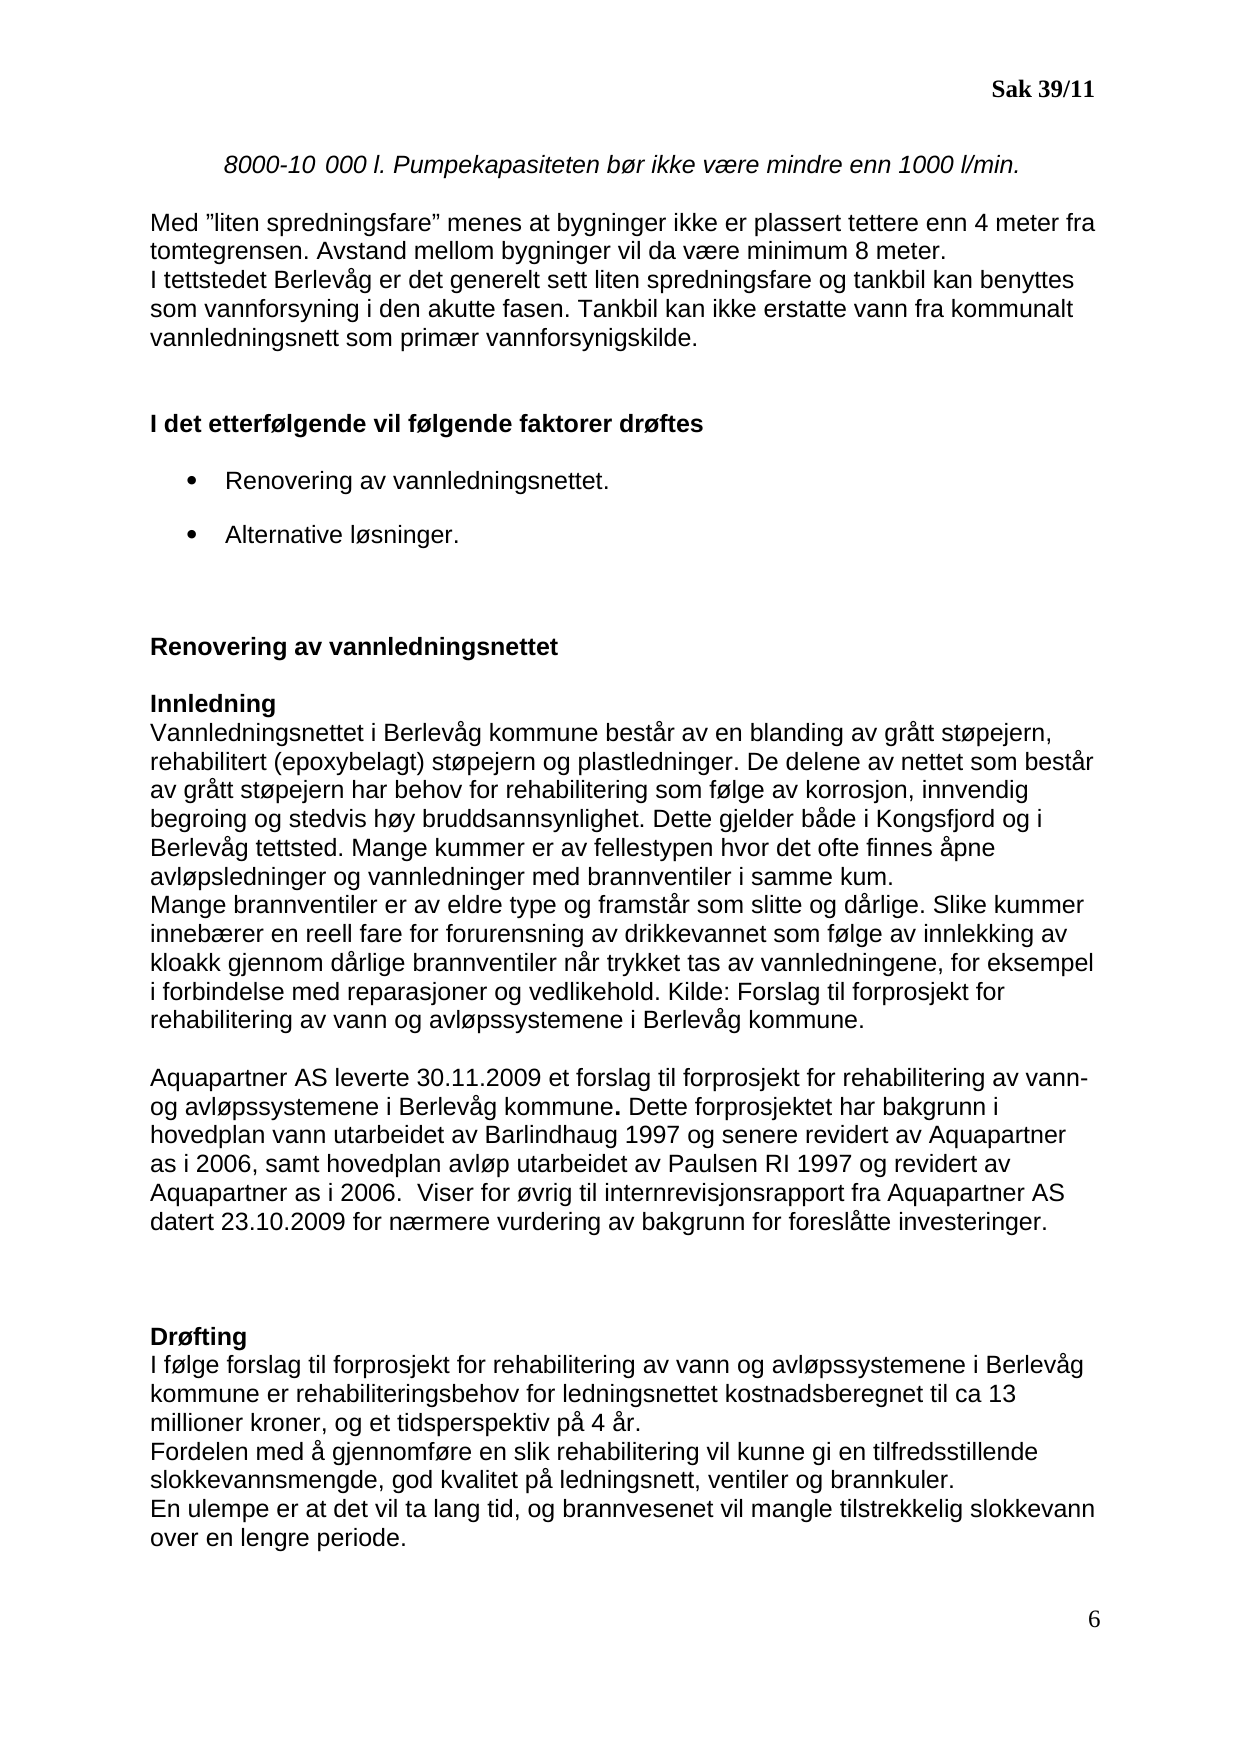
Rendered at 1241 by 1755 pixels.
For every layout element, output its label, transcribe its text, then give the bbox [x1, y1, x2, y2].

text Renovering av vannledningsnettet [150, 632, 1100, 660]
list Alternative løsninger. [187, 520, 1100, 549]
text Mange brannventiler er av eldre type og framstår som slitte og dårlige. Slike kummer innebærer en reell fare for forurensning av drikkevannet som følge av innlekking av kloakk gjennom dårlige brannventiler når trykket tas av vannledningene, for eksempel i forbindelse med reparasjoner og vedlikehold. Kilde: Forslag til forprosjekt for rehabilitering av vann og avløpssystemene i Berlevåg kommune. [150, 890, 1100, 1034]
text I det etterfølgende vil følgende faktorer drøftes [150, 409, 1100, 437]
list Renovering av vannledningsnettet. [187, 466, 1100, 495]
text 8000-10 000 l. Pumpekapasiteten bør ikke være mindre enn 1000 l/min. [224, 150, 1100, 179]
text I følge forslag til forprosjekt for rehabilitering av vann og avløpssystemene i Berlevåg kommune er rehabiliteringsbehov for ledningsnettet kostnadsberegnet til ca 13 millioner kroner, og et tidsperspektiv på 4 år. [150, 1350, 1100, 1437]
text Drøfting [150, 1322, 1100, 1350]
text Vannledningsnettet i Berlevåg kommune består av en blanding av grått støpejern, rehabilitert (epoxybelagt) støpejern og plastledninger. De delene av nettet som består av grått støpejern har behov for rehabilitering som følge av korrosjon, innvendig begroing og stedvis høy bruddsannsynlighet. Dette gjelder både i Kongsfjord og i Berlevåg tettsted. Mange kummer er av fellestypen hvor det ofte finnes åpne avløpsledninger og vannledninger med brannventiler i samme kum. [150, 718, 1100, 890]
text I tettstedet Berlevåg er det generelt sett liten spredningsfare og tankbil kan benyttes som vannforsyning i den akutte fasen. Tankbil kan ikke erstatte vann fra kommunalt vannledningsnett som primær vannforsynigskilde. [150, 265, 1100, 351]
text Med ”liten spredningsfare” menes at bygninger ikke er plassert tettere enn 4 meter fra tomtegrensen. Avstand mellom bygninger vil da være minimum 8 meter. [150, 207, 1100, 265]
text En ulempe er at det vil ta lang tid, og brannvesenet vil mangle tilstrekkelig slokkevann over en lengre periode. [150, 1494, 1100, 1552]
text Aquapartner AS leverte 30.11.2009 et forslag til forprosjekt for rehabilitering av vann- og avløpssystemene i Berlevåg kommune. Dette forprosjektet har bakgrunn i hovedplan vann utarbeidet av Barlindhaug 1997 og senere revidert av Aquapartner as i 2006, samt hovedplan avløp utarbeidet av Paulsen RI 1997 og revidert av Aquapartner as i 2006. Viser for øvrig til internrevisjonsrapport fra Aquapartner AS datert 23.10.2009 for nærmere vurdering av bakgrunn for foreslåtte investeringer. [150, 1063, 1100, 1235]
text Fordelen med å gjennomføre en slik rehabilitering vil kunne gi en tilfredsstillende slokkevannsmengde, god kvalitet på ledningsnett, ventiler og brannkuler. [150, 1437, 1100, 1494]
text Innledning [150, 689, 1100, 718]
